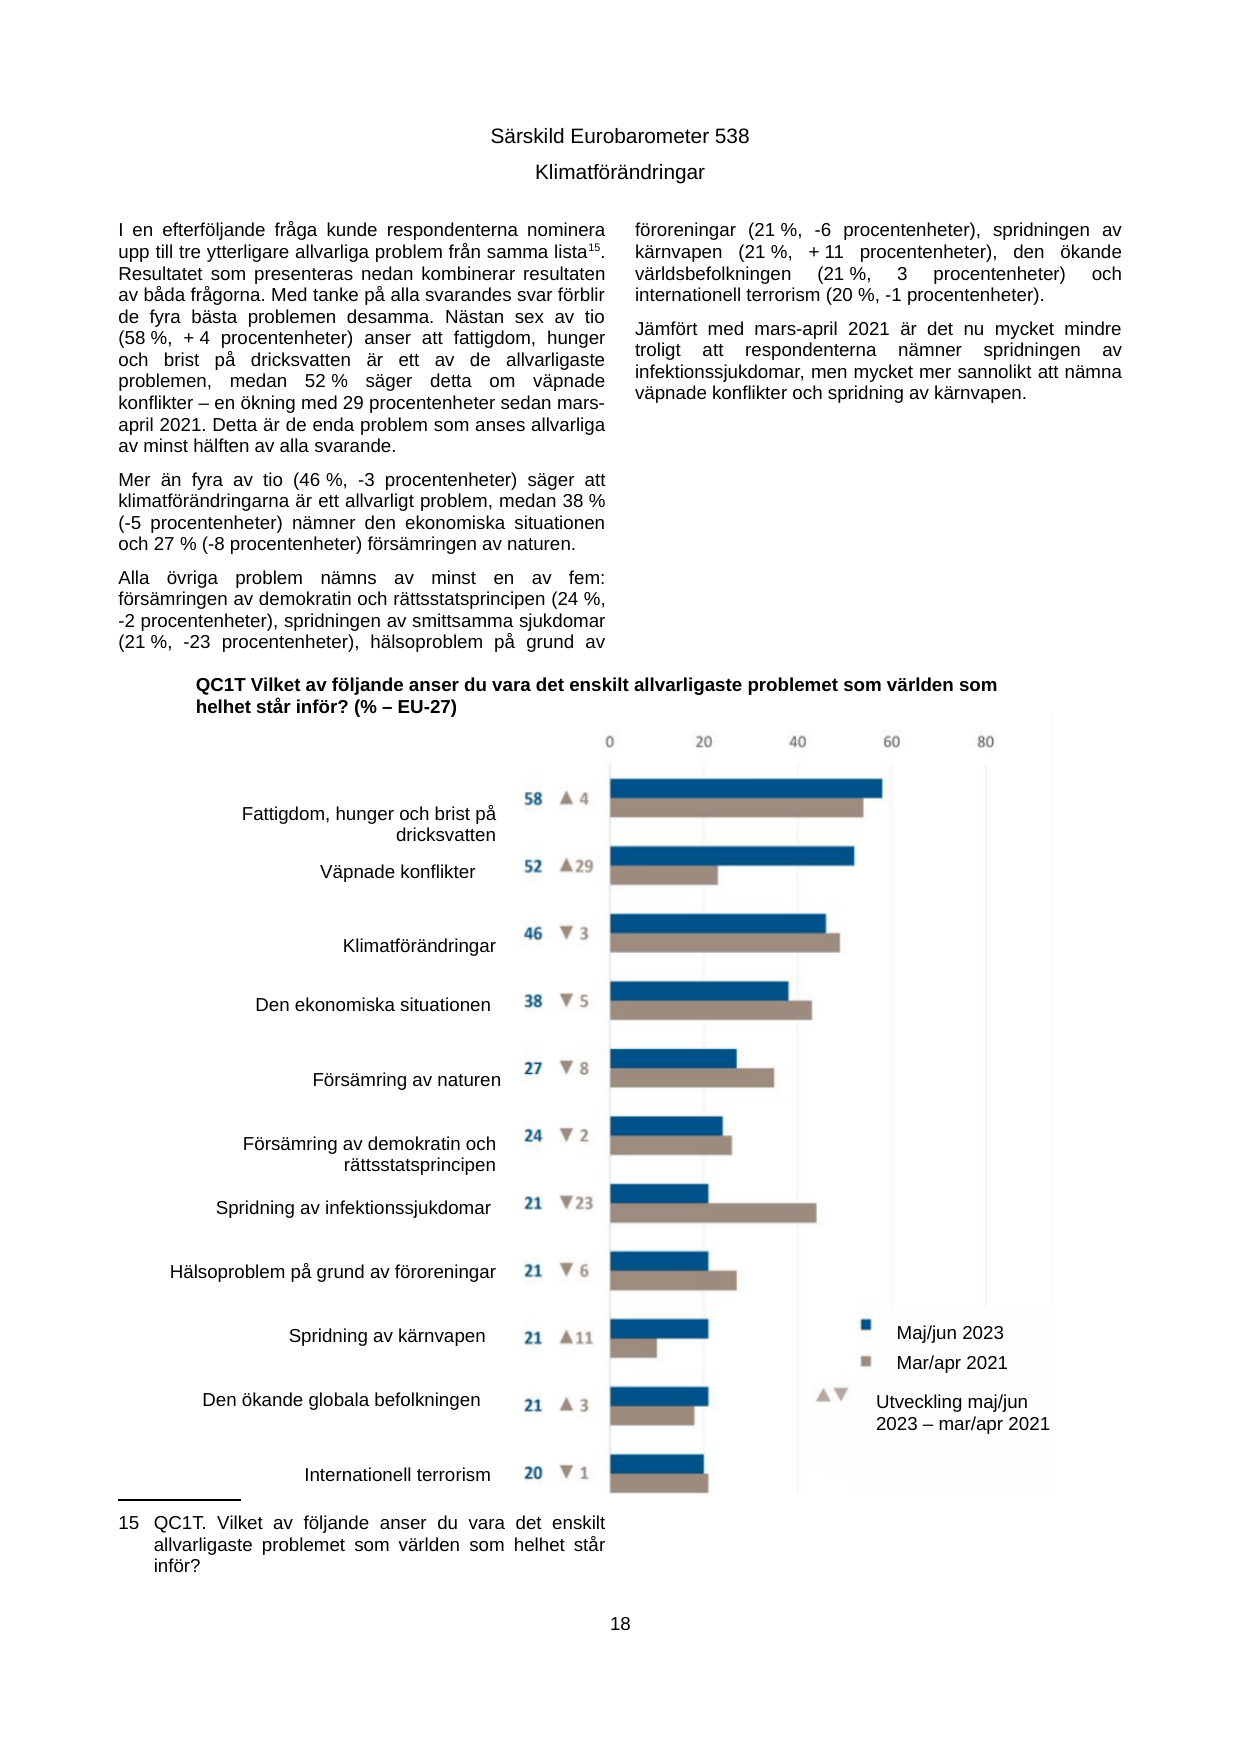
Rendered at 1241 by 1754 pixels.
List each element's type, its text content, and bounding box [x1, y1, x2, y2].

text föroreningar (21 %, -6 procentenheter), spridningen av kärnvapen (21 %, + 11 procentenheter), den ökande världsbefolkningen (21 %, 3 procentenheter) och internationell terrorism (20 %, -1 procentenheter). [635, 219, 1122, 306]
text I en efterföljande fråga kunde respondenterna nominera upp till tre ytterligare allvarliga problem från samma lista. Resultatet som presenteras nedan kombinerar resultaten av båda frågorna. Med tanke på alla svarandes svar förblir de fyra bästa problemen desamma. Nästan sex av tio (58 %, + 4 procentenheter) anser att fattigdom, hunger och brist på dricksvatten är ett av de allvarligaste problemen, medan 52 % säger detta om väpnade konflikter – en ökning med 29 procentenheter sedan mars-april 2021. Detta är de enda problem som anses allvarliga av minst hälften av alla svarande. [118, 219, 605, 456]
text Mer än fyra av tio (46 %, -3 procentenheter) säger att klimatförändringarna är ett allvarligt problem, medan 38 % (-5 procentenheter) nämner den ekonomiska situationen och 27 % (-8 procentenheter) försämringen av naturen. [118, 468, 605, 554]
text Alla övriga problem nämns av minst en av fem: försämringen av demokratin och rättsstatsprincipen (24 %, -2 procentenheter), spridningen av smittsamma sjukdomar (21 %, -23 procentenheter), hälsoproblem på grund av [118, 566, 605, 653]
text Jämfört med mars-april 2021 är det nu mycket mindre troligt att respondenterna nämner spridningen av infektionssjukdomar, men mycket mer sannolikt att nämna väpnade konflikter och spridning av kärnvapen. [635, 317, 1122, 404]
picture [515, 713, 1052, 1494]
text QC1T. Vilket av följande anser du vara det enskilt allvarligaste problemet som världen som helhet står inför? [118, 1512, 605, 1577]
